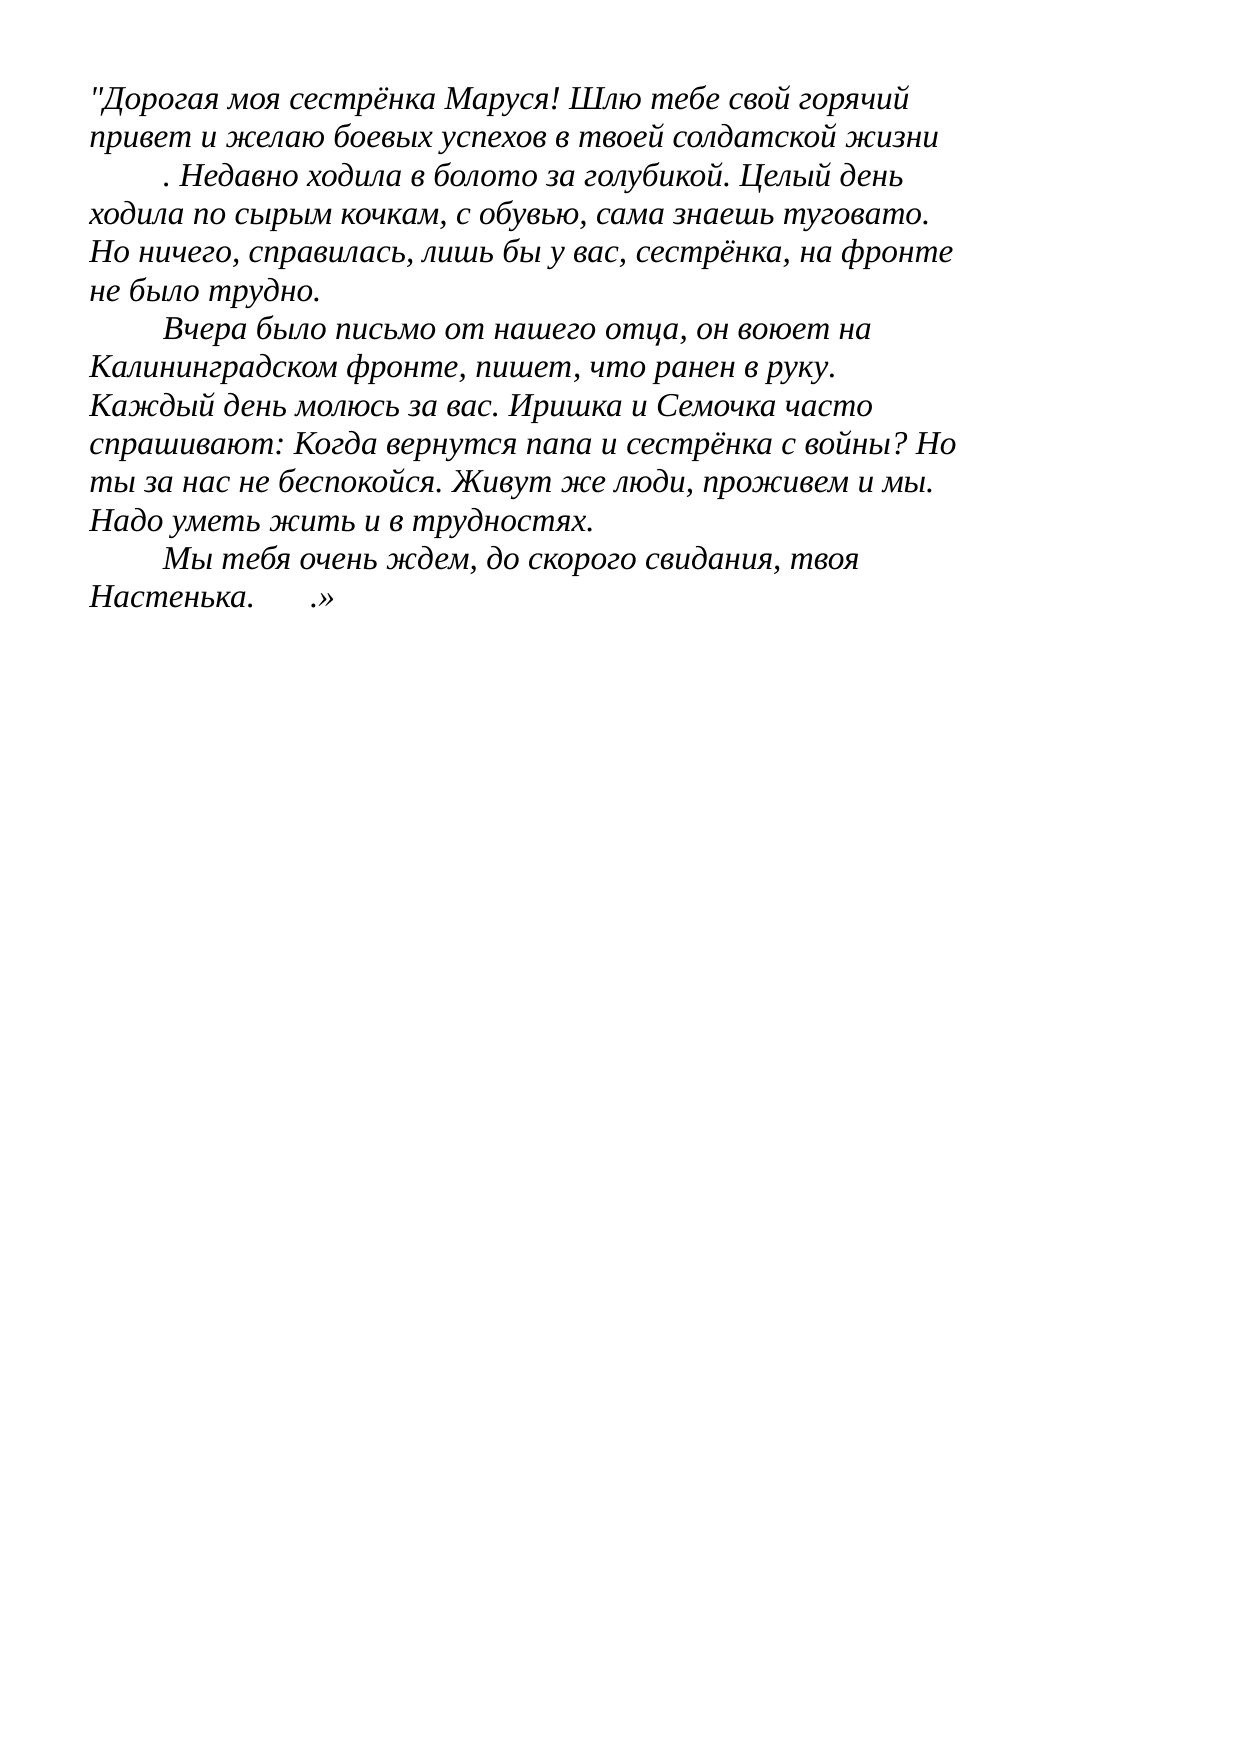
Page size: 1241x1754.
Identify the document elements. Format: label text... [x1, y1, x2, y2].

table_cell [86, 630, 1122, 665]
table_header "Дорогая моя сестрёнка Маруся! Шлю тебе свой горячий привет и желаю боевых успехов в твоей солдатской жизни . Недавно ходила в болото за голубикой. Целый день ходила по сырым кочкам, с обувью, сама знаешь туговато. Но ничего, справилась, лишь бы у вас, сестрёнка, на фронте не было трудно. Вчера было письмо от нашего отца, он воюет на Калининградском фронте, пишет, что ранен в руку. Каждый день молюсь за вас. Иришка и Семочка часто спрашивают: Когда вернутся папа и сестрёнка с войны? Но ты за нас не беспокойся. Живут же люди, проживем и мы. Надо уметь жить и в трудностях. Мы тебя очень ждем, до скорого свидания, твоя Настенька. .» [86, 75, 967, 630]
table_cell [86, 665, 1122, 700]
table_header [967, 75, 1122, 630]
